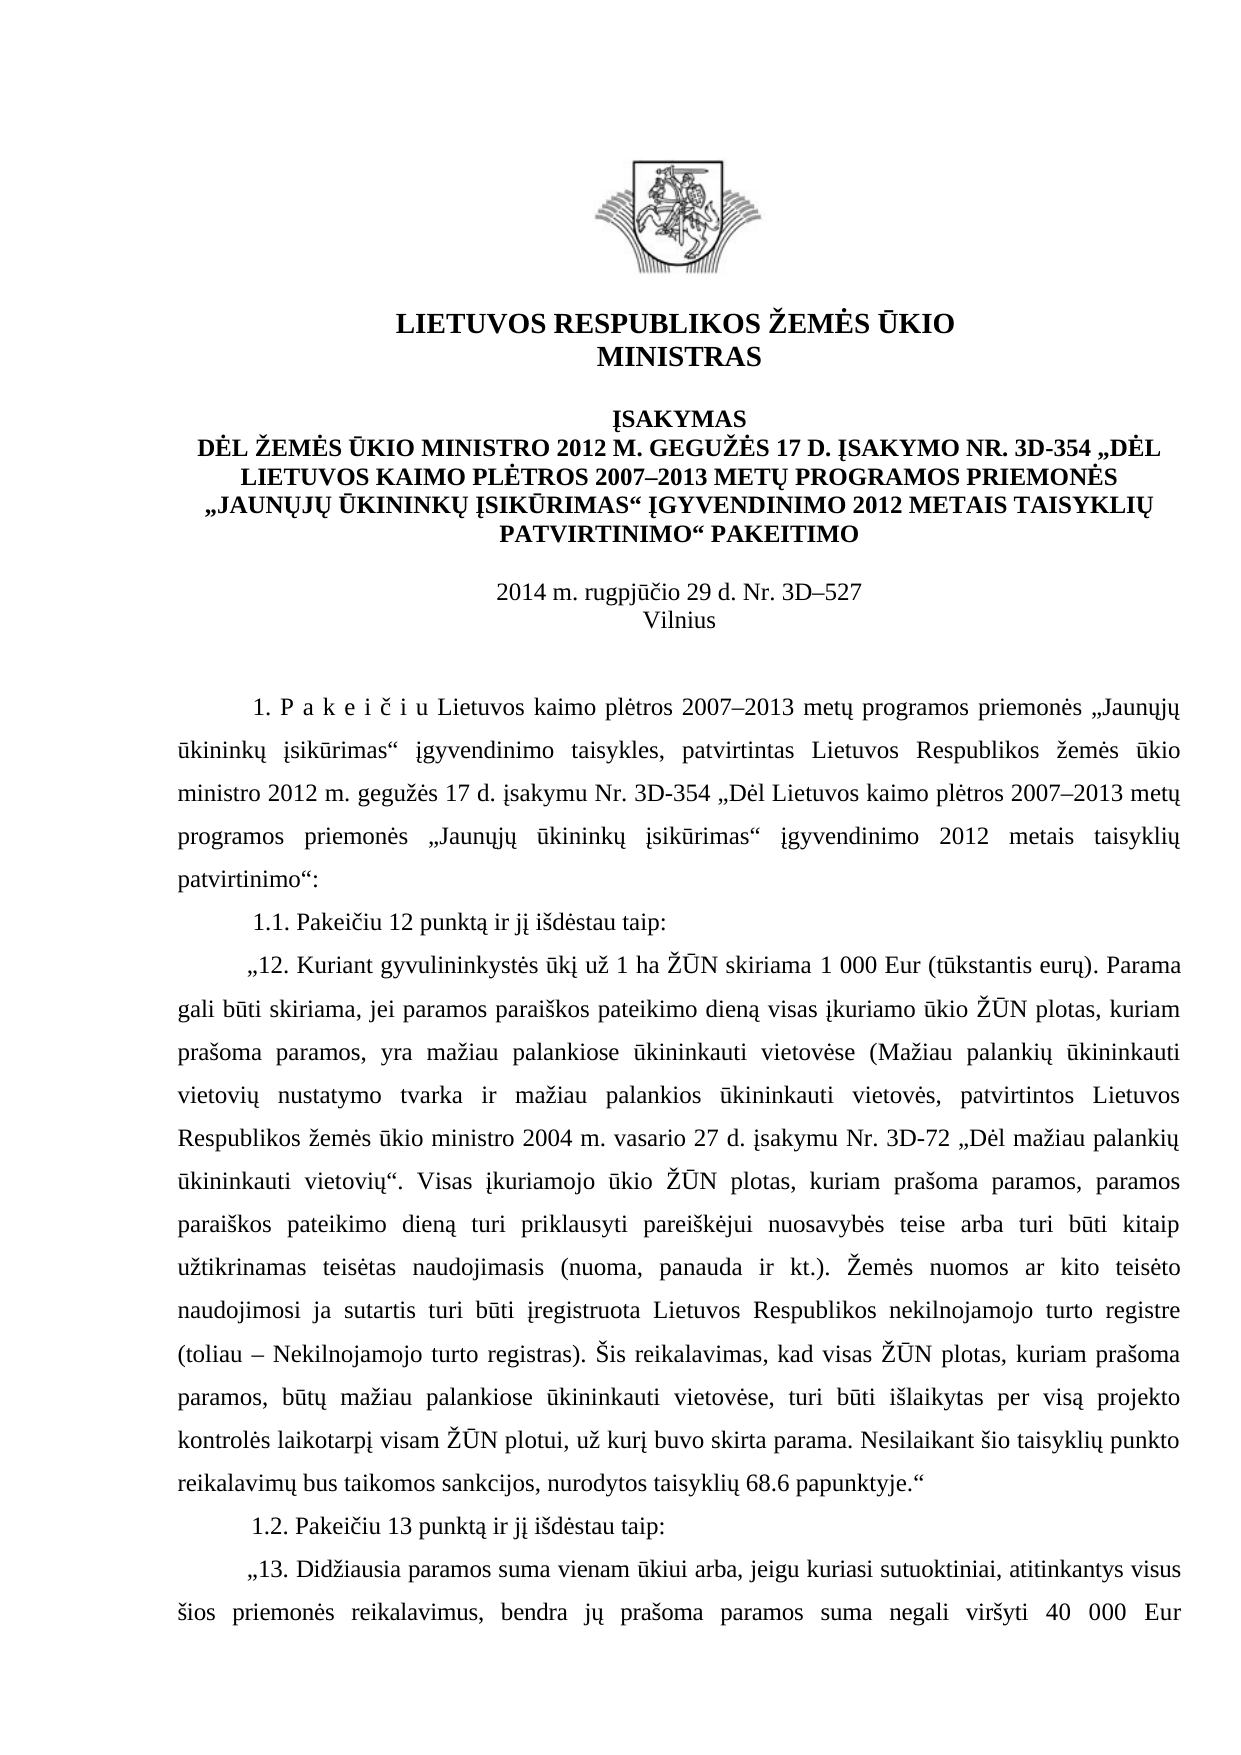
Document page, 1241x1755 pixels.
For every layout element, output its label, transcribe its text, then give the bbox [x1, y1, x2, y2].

text ĮSAKYMAS [177, 404, 1181, 433]
text MINISTRAS [177, 339, 1181, 373]
text LIETUVOS RESPUBLIKOS ŽEMĖS ŪKIO [177, 306, 1181, 339]
text 2014 m. rugpjūčio 29 d. Nr. 3D–527 [177, 577, 1181, 606]
text 1.1. Pakeičiu 12 punktą ir jį išdėstau taip: [177, 907, 1181, 936]
text „13. Didžiausia paramos suma vienam ūkiui arba, jeigu kuriasi sutuoktiniai, atitinkantys visus šios priemonės reikalavimus, bendra jų prašoma paramos suma negali viršyti 40 000 Eur [177, 1554, 1181, 1626]
text 1. P a k e i č i u Lietuvos kaimo plėtros 2007–2013 metų programos priemonės „Jaunųjų ūkininkų įsikūrimas“ įgyvendinimo taisykles, patvirtintas Lietuvos Respublikos žemės ūkio ministro 2012 m. gegužės 17 d. įsakymu Nr. 3D-354 „Dėl Lietuvos kaimo plėtros 2007–2013 metų programos priemonės „Jaunųjų ūkininkų įsikūrimas“ įgyvendinimo 2012 metais taisyklių patvirtinimo“: [177, 692, 1181, 893]
text Vilnius [177, 606, 1181, 634]
text „12. Kuriant gyvulininkystės ūkį už 1 ha ŽŪN skiriama 1 000 Eur (tūkstantis eurų). Parama gali būti skiriama, jei paramos paraiškos pateikimo dieną visas įkuriamo ūkio ŽŪN plotas, kuriam prašoma paramos, yra mažiau palankiose ūkininkauti vietovėse (Mažiau palankių ūkininkauti vietovių nustatymo tvarka ir mažiau palankios ūkininkauti vietovės, patvirtintos Lietuvos Respublikos žemės ūkio ministro 2004 m. vasario 27 d. įsakymu Nr. 3D-72 „Dėl mažiau palankių ūkininkauti vietovių“. Visas įkuriamojo ūkio ŽŪN plotas, kuriam prašoma paramos, paramos paraiškos pateikimo dieną turi priklausyti pareiškėjui nuosavybės teise arba turi būti kitaip užtikrinamas teisėtas naudojimasis (nuoma, panauda ir kt.). Žemės nuomos ar kito teisėto naudojimosi ja sutartis turi būti įregistruota Lietuvos Respublikos nekilnojamojo turto registre (toliau – Nekilnojamojo turto registras). Šis reikalavimas, kad visas ŽŪN plotas, kuriam prašoma paramos, būtų mažiau palankiose ūkininkauti vietovėse, turi būti išlaikytas per visą projekto kontrolės laikotarpį visam ŽŪN plotui, už kurį buvo skirta parama. Nesilaikant šio taisyklių punkto reikalavimų bus taikomos sankcijos, nurodytos taisyklių 68.6 papunktyje.“ [177, 951, 1181, 1497]
text DĖL ŽEMĖS ŪKIO MINISTRO 2012 M. GEGUŽĖS 17 D. ĮSAKYMO NR. 3D-354 „DĖL LIETUVOS KAIMO PLĖTROS 2007–2013 METŲ PROGRAMOS PRIEMONĖS „JAUNŲJŲ ŪKININKŲ ĮSIKŪRIMAS“ ĮGYVENDINIMO 2012 METAIS TAISYKLIŲ PATVIRTINIMO“ PAKEITIMO [177, 433, 1181, 548]
text 1.2. Pakeičiu 13 punktą ir jį išdėstau taip: [215, 1511, 1181, 1540]
